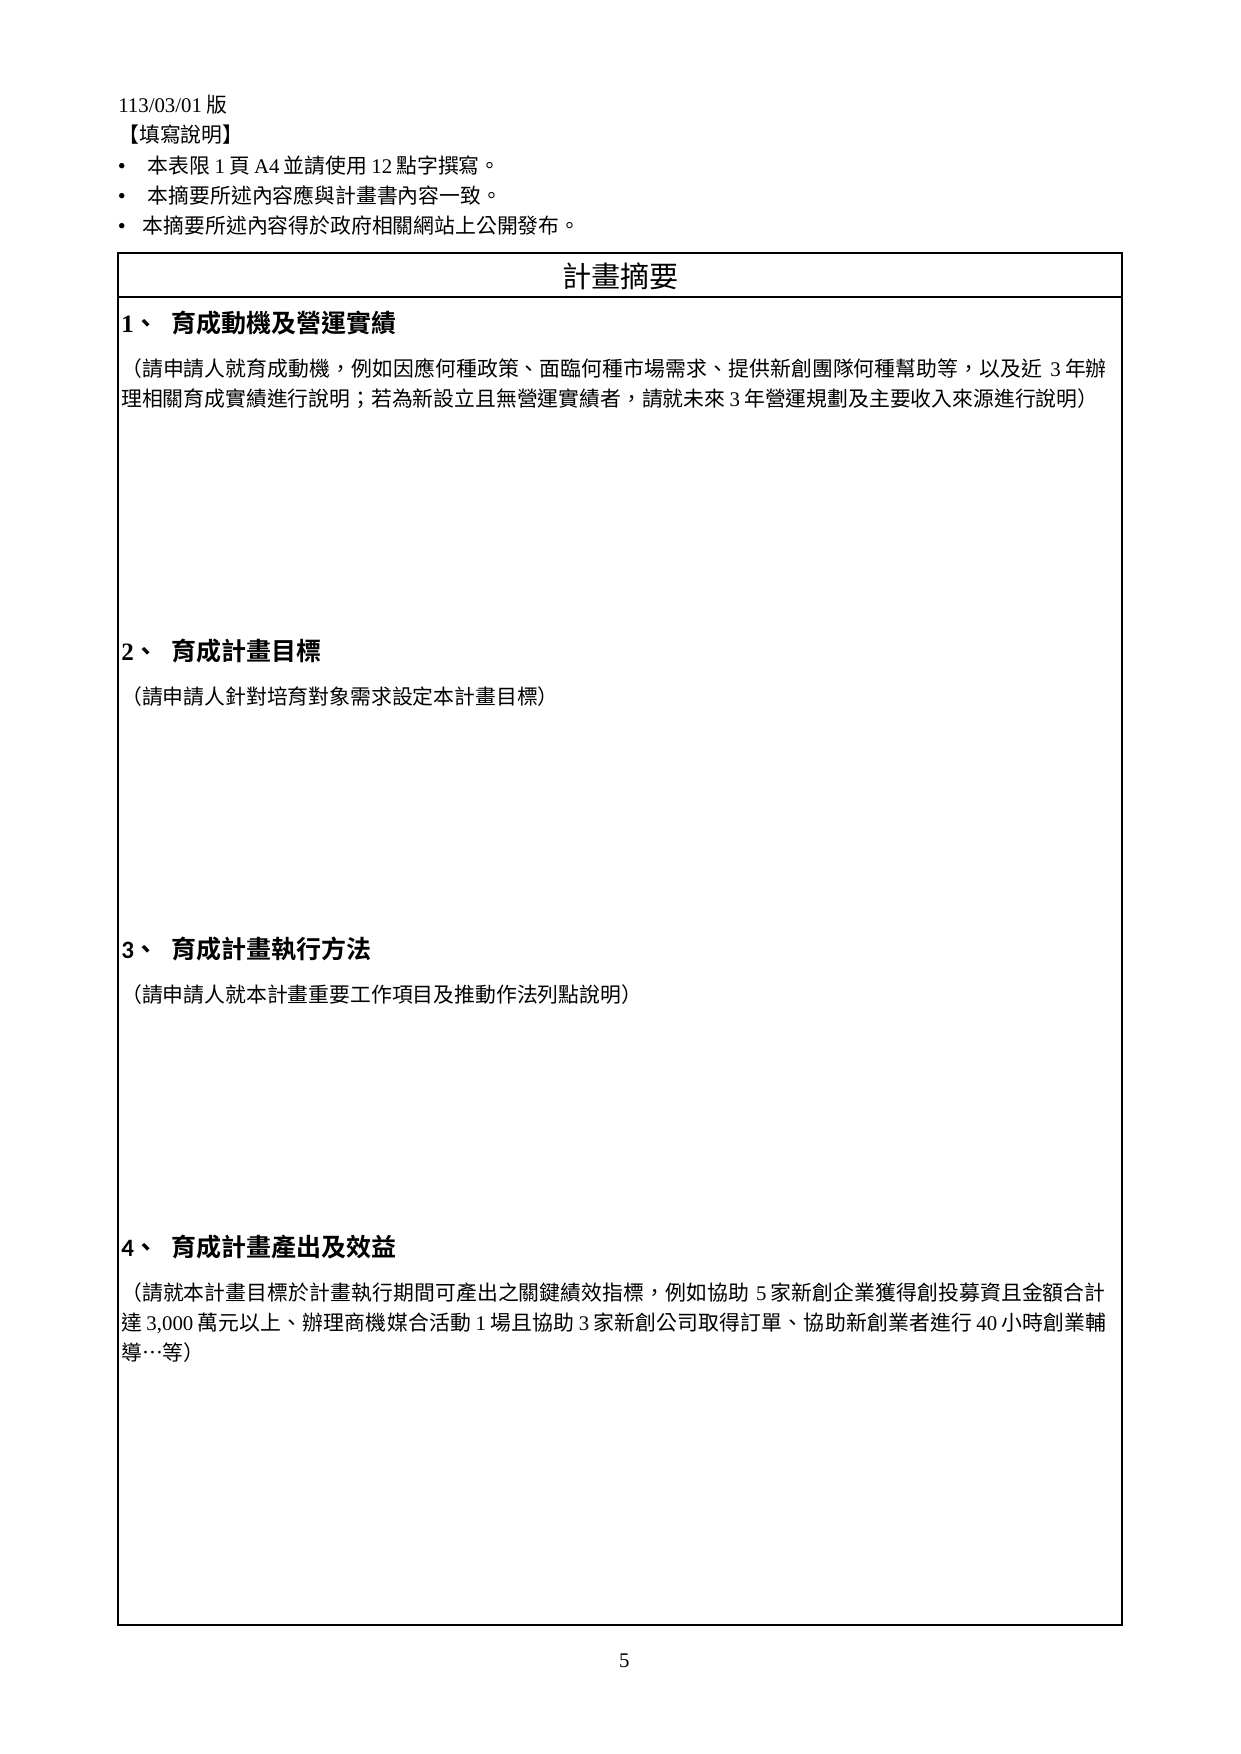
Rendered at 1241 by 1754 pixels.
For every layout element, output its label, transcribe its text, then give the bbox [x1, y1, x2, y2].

table_header 計畫摘要 [119, 254, 1121, 296]
list 本表限1頁A4並請使用12點字撰寫。 [118, 149, 1231, 179]
list 本摘要所述內容應與計畫書內容一致。 [118, 179, 1231, 209]
text 【填寫說明】 [118, 119, 1122, 149]
table_cell 育成動機及營運實績 （請申請人就育成動機，例如因應何種政策、面臨何種市場需求、提供新創團隊何種幫助等，以及近3年辦理相關育成實績進行說明；若為新設立且無營運實績者，請就未來3年營運規劃及主要收入來源進行說明） 育成計畫目標 （請申請人針對培育對象需求設定本計畫目標） 育成計畫執行方法 （請申請人就本計畫重要工作項目及推動作法列點說明） 育成計畫產出及效益 （請就本計畫目標於計畫執行期間可產出之關鍵績效指標，例如協助5家新創企業獲得創投募資且金額合計達3,000萬元以上、辦理商機媒合活動1場且協助3家新創公司取得訂單、協助新創業者進行40小時創業輔導…等） [119, 298, 1121, 1624]
list 本摘要所述內容得於政府相關網站上公開發布。 [118, 209, 1231, 239]
